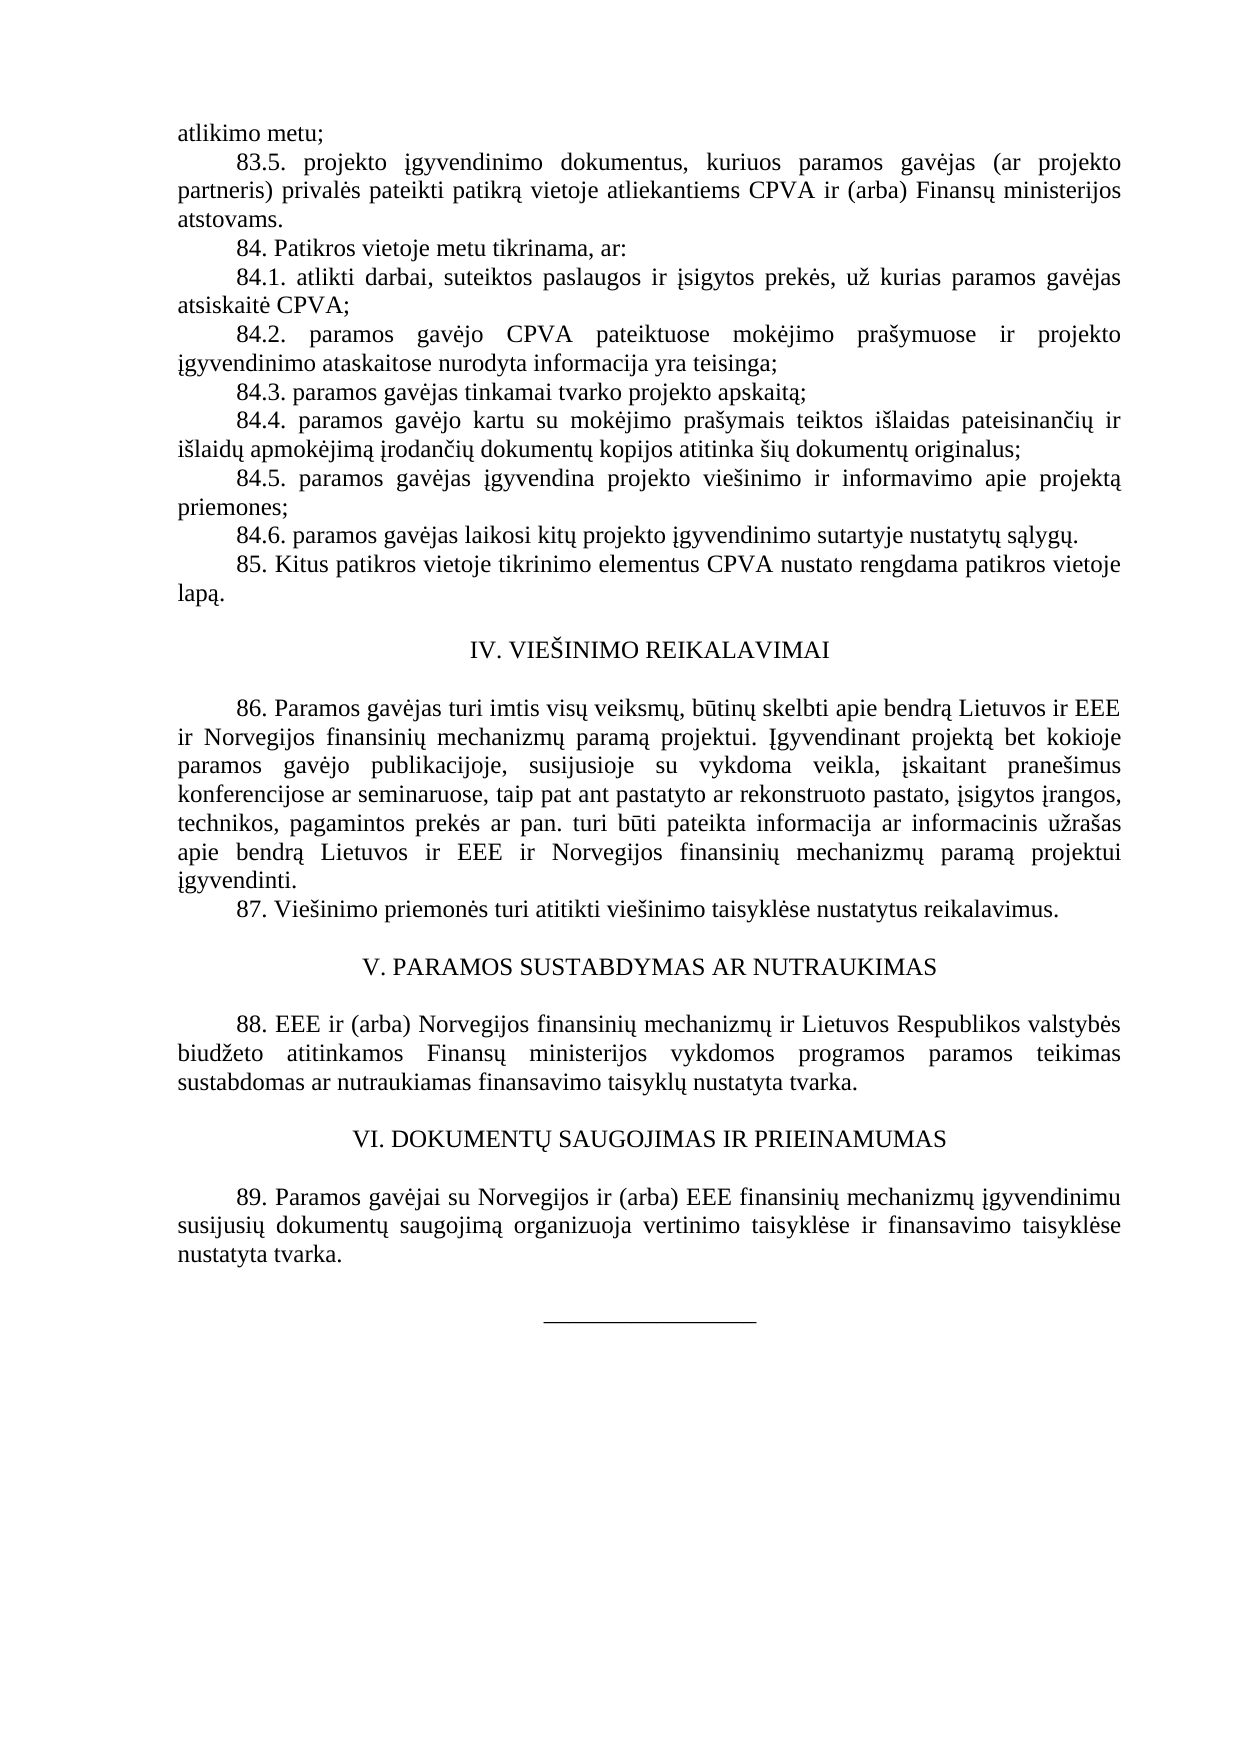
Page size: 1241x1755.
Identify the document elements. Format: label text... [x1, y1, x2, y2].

text 84.5. paramos gavėjas įgyvendina projekto viešinimo ir informavimo apie projektą priemones; [177, 463, 1122, 521]
text atlikimo metu; [177, 118, 1122, 147]
text 85. Kitus patikros vietoje tikrinimo elementus CPVA nustato rengdama patikros vietoje lapą. [177, 549, 1122, 607]
text 88. EEE ir (arba) Norvegijos finansinių mechanizmų ir Lietuvos Respublikos valstybės biudžeto atitinkamos Finansų ministerijos vykdomos programos paramos teikimas sustabdomas ar nutraukiamas finansavimo taisyklų nustatyta tvarka. [177, 1009, 1122, 1096]
text 84.6. paramos gavėjas laikosi kitų projekto įgyvendinimo sutartyje nustatytų sąlygų. [177, 521, 1122, 549]
text 87. Viešinimo priemonės turi atitikti viešinimo taisyklėse nustatytus reikalavimus. [177, 894, 1122, 923]
text VI. DOKUMENTŲ SAUGOJIMAS IR PRIEINAMUMAS [177, 1124, 1122, 1153]
text _________________ [177, 1297, 1122, 1326]
text 84.1. atlikti darbai, suteiktos paslaugos ir įsigytos prekės, už kurias paramos gavėjas atsiskaitė CPVA; [177, 262, 1122, 319]
text IV. VIEŠINIMO REIKALAVIMAI [177, 636, 1122, 664]
text 84. Patikros vietoje metu tikrinama, ar: [177, 233, 1122, 262]
text 86. Paramos gavėjas turi imtis visų veiksmų, būtinų skelbti apie bendrą Lietuvos ir EEE ir Norvegijos finansinių mechanizmų paramą projektui. Įgyvendinant projektą bet kokioje paramos gavėjo publikacijoje, susijusioje su vykdoma veikla, įskaitant pranešimus konferencijose ar seminaruose, taip pat ant pastatyto ar rekonstruoto pastato, įsigytos įrangos, technikos, pagamintos prekės ar pan. turi būti pateikta informacija ar informacinis užrašas apie bendrą Lietuvos ir EEE ir Norvegijos finansinių mechanizmų paramą projektui įgyvendinti. [177, 693, 1122, 894]
text 89. Paramos gavėjai su Norvegijos ir (arba) EEE finansinių mechanizmų įgyvendinimu susijusių dokumentų saugojimą organizuoja vertinimo taisyklėse ir finansavimo taisyklėse nustatyta tvarka. [177, 1182, 1122, 1268]
text V. PARAMOS SUSTABDYMAS AR NUTRAUKIMAS [177, 952, 1122, 981]
text 84.4. paramos gavėjo kartu su mokėjimo prašymais teiktos išlaidas pateisinančių ir išlaidų apmokėjimą įrodančių dokumentų kopijos atitinka šių dokumentų originalus; [177, 406, 1122, 463]
text 83.5. projekto įgyvendinimo dokumentus, kuriuos paramos gavėjas (ar projekto partneris) privalės pateikti patikrą vietoje atliekantiems CPVA ir (arba) Finansų ministerijos atstovams. [177, 147, 1122, 233]
text 84.2. paramos gavėjo CPVA pateiktuose mokėjimo prašymuose ir projekto įgyvendinimo ataskaitose nurodyta informacija yra teisinga; [177, 319, 1122, 377]
text 84.3. paramos gavėjas tinkamai tvarko projekto apskaitą; [177, 377, 1122, 406]
